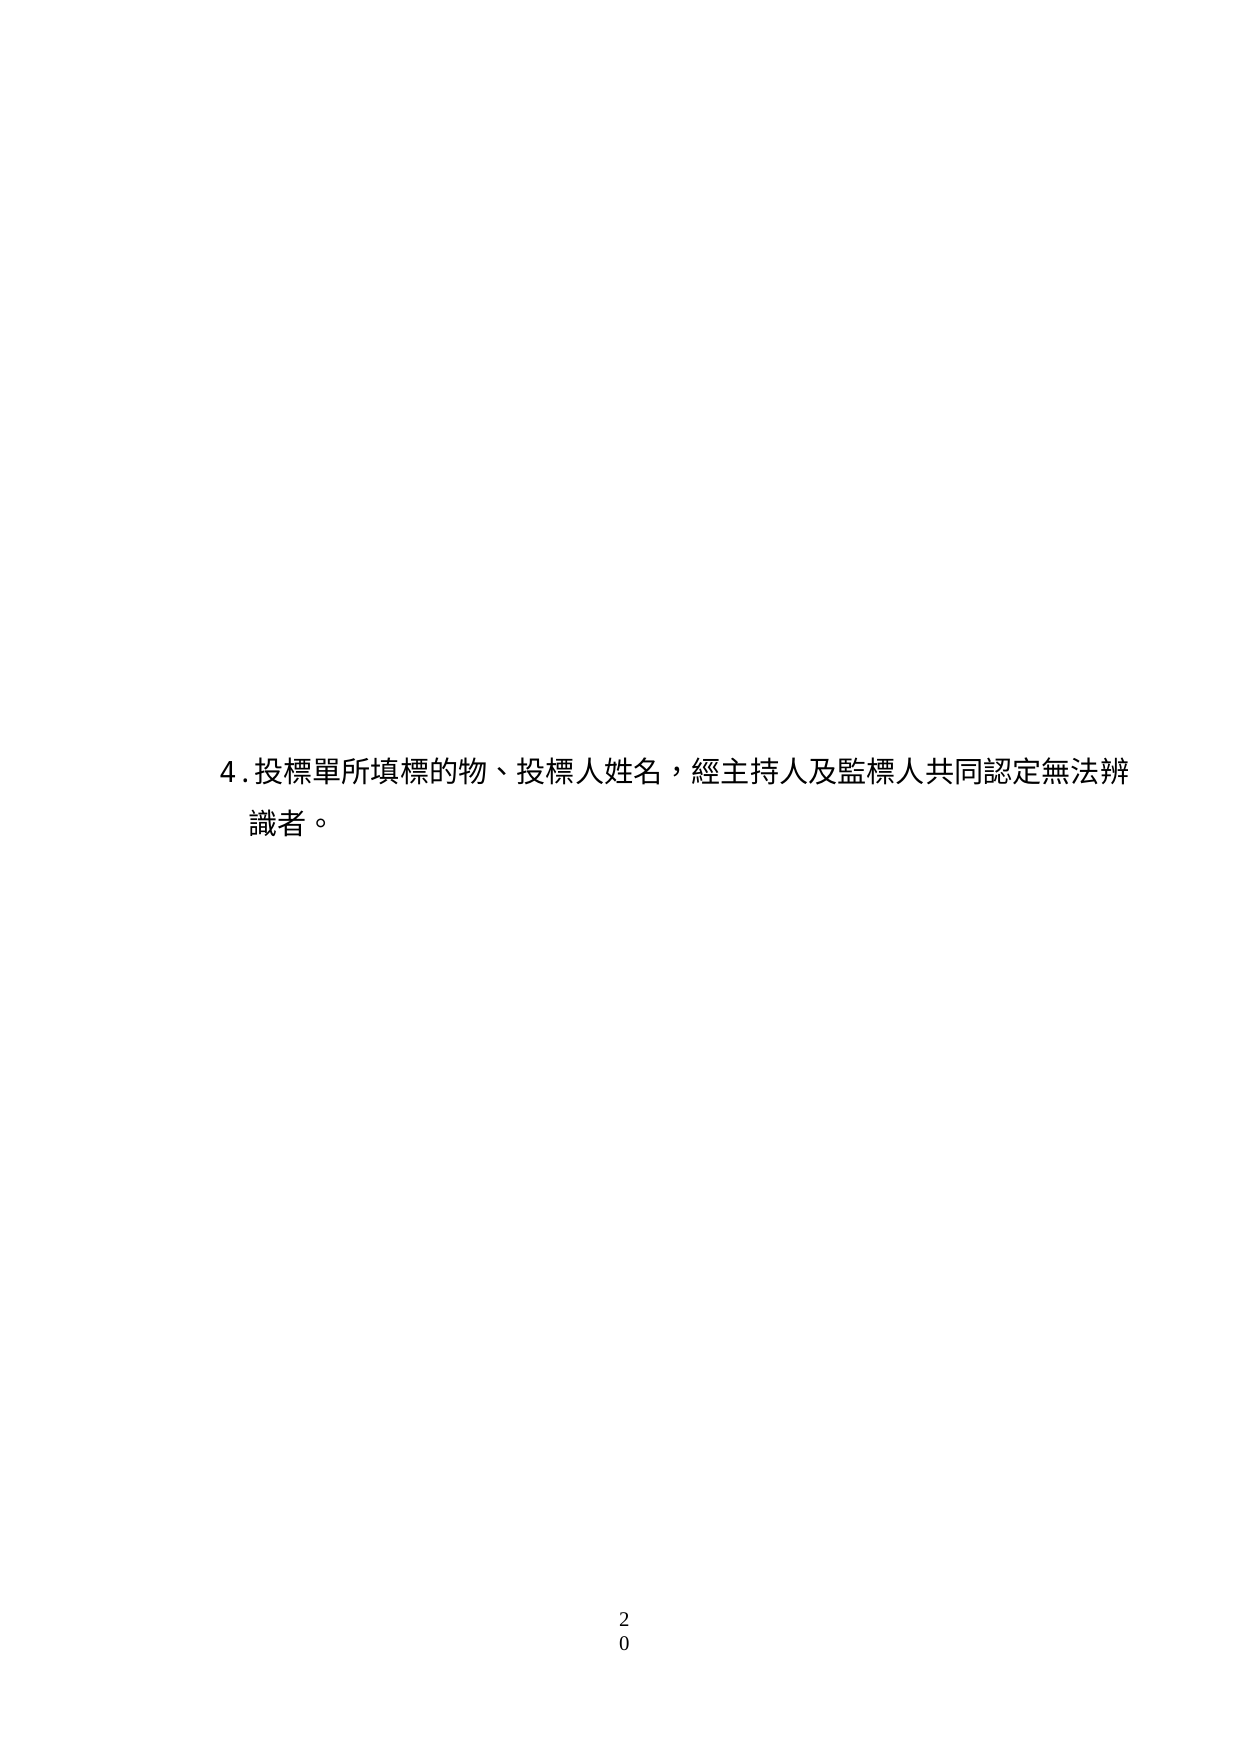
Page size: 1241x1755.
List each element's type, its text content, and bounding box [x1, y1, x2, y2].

text 4.投標單所填標的物、投標人姓名，經主持人及監標人共同認定無法辨識者。 [219, 741, 1134, 845]
